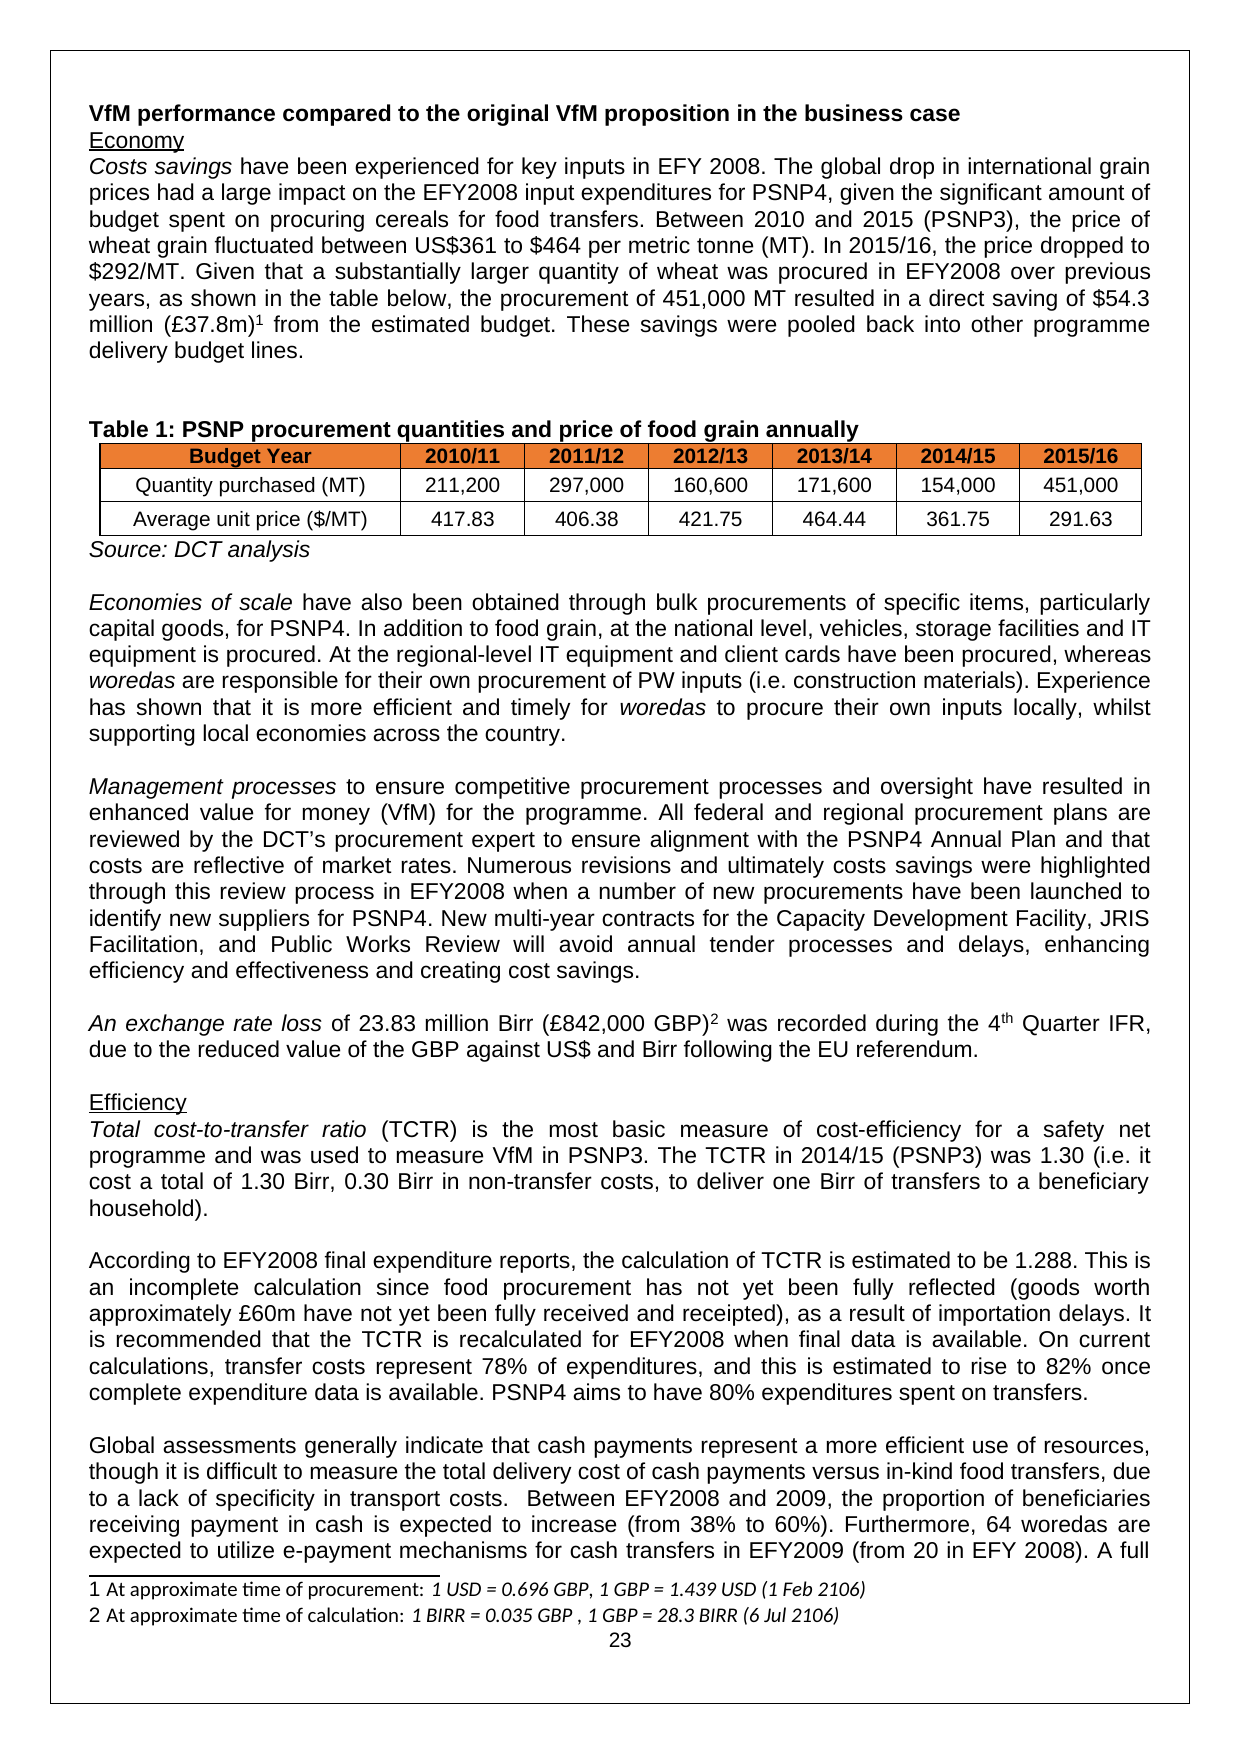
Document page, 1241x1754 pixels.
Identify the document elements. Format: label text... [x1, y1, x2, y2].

text Efficiency [89, 1089, 1152, 1116]
table_cell 171,600 [773, 469, 896, 501]
table_cell 211,200 [401, 469, 524, 501]
text Global assessments generally indicate that cash payments represent a more efficient use of resources, though it is difficult to measure the total delivery cost of cash payments versus in-kind food transfers, due to a lack of specificity in transport costs. Between EFY2008 and 2009, the proportion of beneficiaries receiving payment in cash is expected to increase (from 38% to 60%). Furthermore, 64 woredas are expected to utilize e-payment mechanisms for cash transfers in EFY2009 (from 20 in EFY 2008). A full [89, 1432, 1152, 1563]
table_cell 451,000 [1020, 469, 1141, 501]
table_cell 406.38 [525, 502, 648, 535]
text At approximate time of calculation: 1 BIRR = 0.035 GBP , 1 GBP = 28.3 BIRR (6 Jul 2106) [89, 1602, 1152, 1627]
table_cell Quantity purchased (MT) [101, 469, 400, 501]
table_header 2011/12 [525, 444, 648, 468]
table_header 2010/11 [401, 444, 524, 468]
text Management processes to ensure competitive procurement processes and oversight have resulted in enhanced value for money (VfM) for the programme. All federal and regional procurement plans are reviewed by the DCT’s procurement expert to ensure alignment with the PSNP4 Annual Plan and that costs are reflective of market rates. Numerous revisions and ultimately costs savings were highlighted through this review process in EFY2008 when a number of new procurements have been launched to identify new suppliers for PSNP4. New multi-year contracts for the Capacity Development Facility, JRIS Facilitation, and Public Works Review will avoid annual tender processes and delays, enhancing efficiency and effectiveness and creating cost savings. [89, 773, 1152, 984]
table_header Budget Year [101, 444, 400, 468]
text Total cost-to-transfer ratio (TCTR) is the most basic measure of cost-efficiency for a safety net programme and was used to measure VfM in PSNP3. The TCTR in 2014/15 (PSNP3) was 1.30 (i.e. it cost a total of 1.30 Birr, 0.30 Birr in non-transfer costs, to deliver one Birr of transfers to a beneficiary household). [89, 1116, 1152, 1221]
table_cell 421.75 [649, 502, 772, 535]
table_cell 417.83 [401, 502, 524, 535]
text At approximate time of procurement: 1 USD = 0.696 GBP, 1 GBP = 1.439 USD (1 Feb 2106) [89, 1577, 1152, 1602]
text Costs savings have been experienced for key inputs in EFY 2008. The global drop in international grain prices had a large impact on the EFY2008 input expenditures for PSNP4, given the significant amount of budget spent on procuring cereals for food transfers. Between 2010 and 2015 (PSNP3), the price of wheat grain fluctuated between US$361 to $464 per metric tonne (MT). In 2015/16, the price dropped to $292/MT. Given that a substantially larger quantity of wheat was procured in EFY2008 over previous years, as shown in the table below, the procurement of 451,000 MT resulted in a direct saving of $54.3 million (£37.8m) from the estimated budget. These savings were pooled back into other programme delivery budget lines. [89, 153, 1152, 364]
table_cell 154,000 [897, 469, 1019, 501]
table_cell 291.63 [1020, 502, 1141, 535]
text Economy [89, 127, 1152, 153]
table_header 2015/16 [1020, 444, 1141, 468]
table_header 2014/15 [897, 444, 1019, 468]
text According to EFY2008 final expenditure reports, the calculation of TCTR is estimated to be 1.288. This is an incomplete calculation since food procurement has not yet been fully reflected (goods worth approximately £60m have not yet been fully received and receipted), as a result of importation delays. It is recommended that the TCTR is recalculated for EFY2008 when final data is available. On current calculations, transfer costs represent 78% of expenditures, and this is estimated to rise to 82% once complete expenditure data is available. PSNP4 aims to have 80% expenditures spent on transfers. [89, 1247, 1152, 1405]
text Economies of scale have also been obtained through bulk procurements of specific items, particularly capital goods, for PSNP4. In addition to food grain, at the national level, vehicles, storage facilities and IT equipment is procured. At the regional-level IT equipment and client cards have been procured, whereas woredas are responsible for their own procurement of PW inputs (i.e. construction materials). Experience has shown that it is more efficient and timely for woredas to procure their own inputs locally, whilst supporting local economies across the country. [89, 588, 1152, 747]
table_cell 160,600 [649, 469, 772, 501]
table_cell Average unit price ($/MT) [101, 502, 400, 535]
table_cell 464.44 [773, 502, 896, 535]
text VfM performance compared to the original VfM proposition in the business case [89, 100, 1152, 127]
text Source: DCT analysis [89, 536, 1152, 562]
table_header 2013/14 [773, 444, 896, 468]
text Table 1: PSNP procurement quantities and price of food grain annually [89, 416, 1152, 443]
text An exchange rate loss of 23.83 million Birr (£842,000 GBP) was recorded during the 4th Quarter IFR, due to the reduced value of the GBP against US$ and Birr following the EU referendum. [89, 1010, 1152, 1063]
table_cell 361.75 [897, 502, 1019, 535]
table_cell 297,000 [525, 469, 648, 501]
table_header 2012/13 [649, 444, 772, 468]
